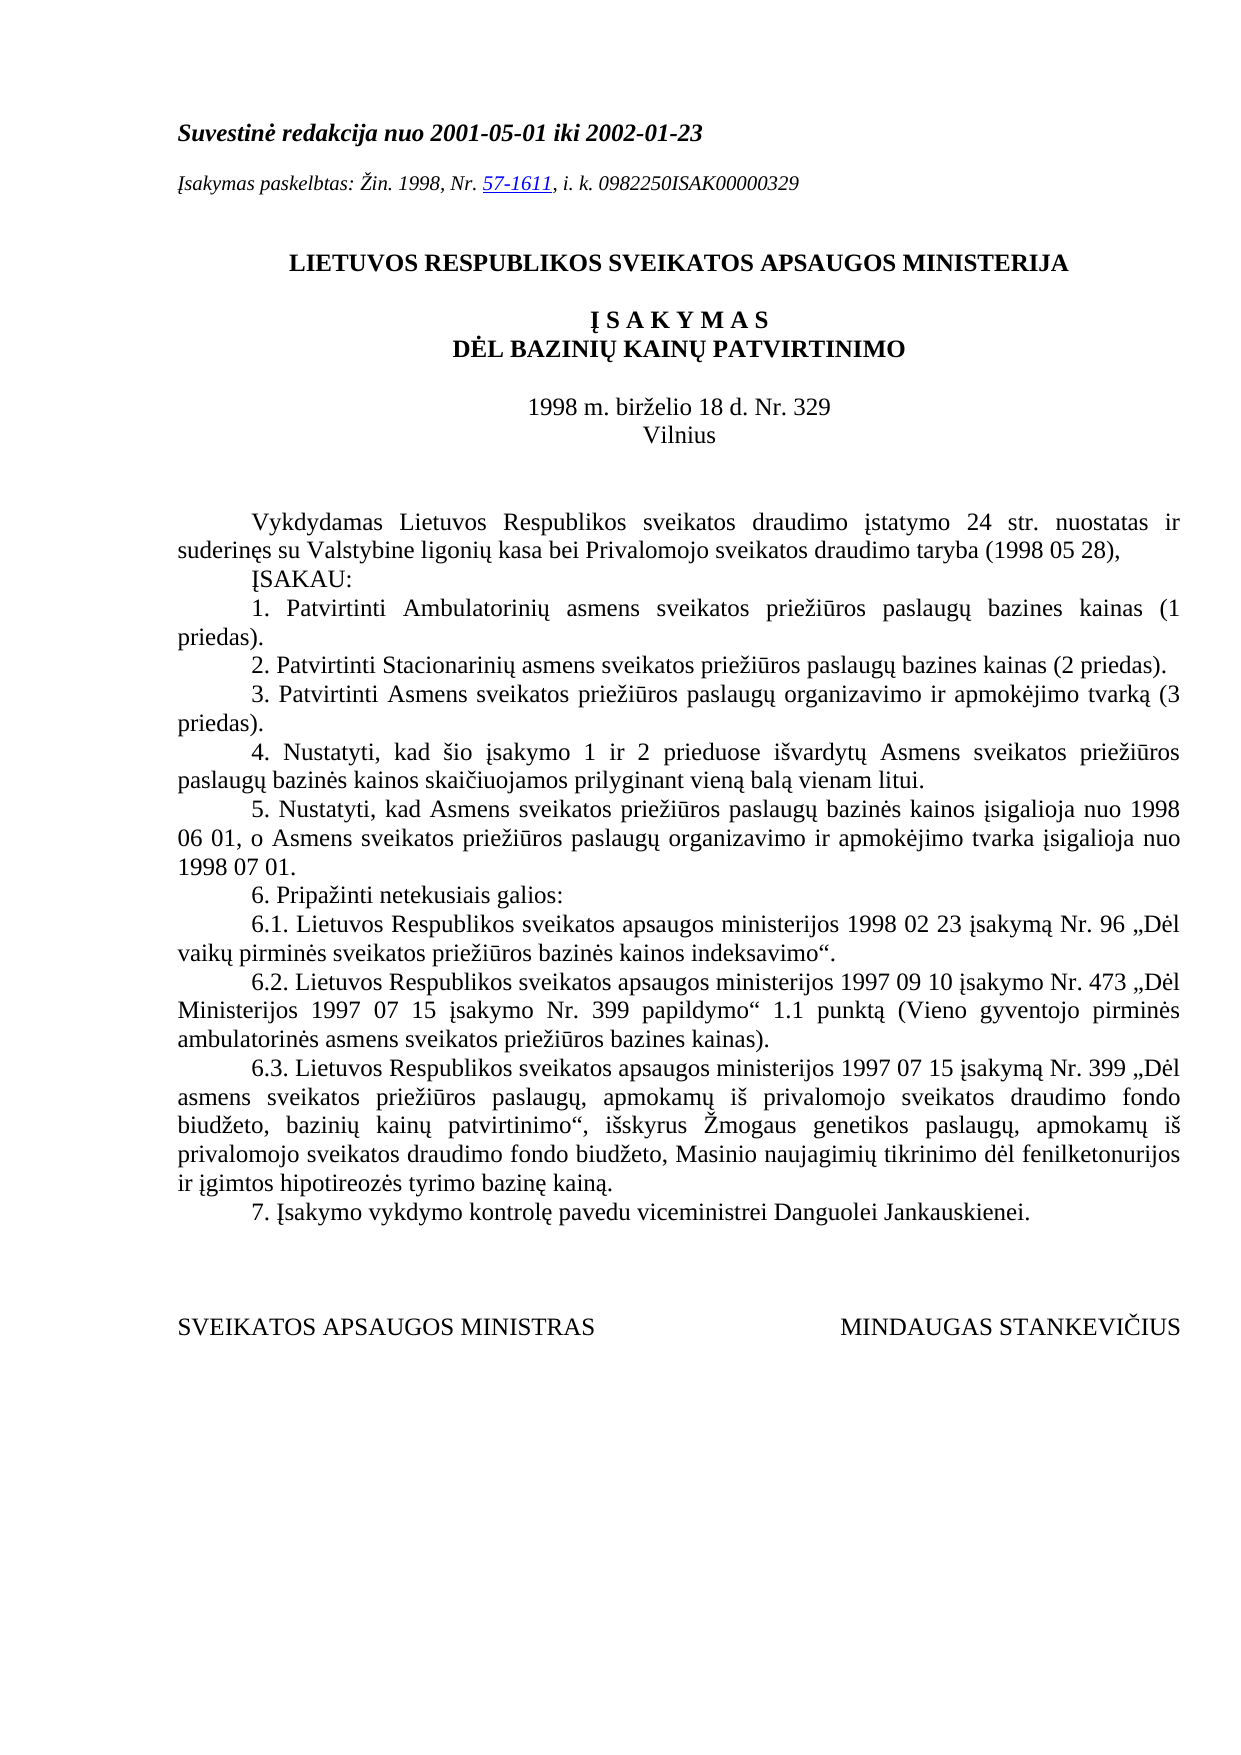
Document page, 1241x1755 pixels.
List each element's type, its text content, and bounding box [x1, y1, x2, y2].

text 4. Nustatyti, kad šio įsakymo 1 ir 2 prieduose išvardytų Asmens sveikatos priežiūros paslaugų bazinės kainos skaičiuojamos prilyginant vieną balą vienam litui. [177, 737, 1181, 794]
text 6.3. Lietuvos Respublikos sveikatos apsaugos ministerijos 1997 07 15 įsakymą Nr. 399 „Dėl asmens sveikatos priežiūros paslaugų, apmokamų iš privalomojo sveikatos draudimo fondo biudžeto, bazinių kainų patvirtinimo“, išskyrus Žmogaus genetikos paslaugų, apmokamų iš privalomojo sveikatos draudimo fondo biudžeto, Masinio naujagimių tikrinimo dėl fenilketonurijos ir įgimtos hipotireozės tyrimo bazinę kainą. [177, 1053, 1181, 1197]
text Suvestinė redakcija nuo 2001-05-01 iki 2002-01-23 [177, 118, 1181, 147]
text 6.2. Lietuvos Respublikos sveikatos apsaugos ministerijos 1997 09 10 įsakymo Nr. 473 „Dėl Ministerijos 1997 07 15 įsakymo Nr. 399 papildymo“ 1.1 punktą (Vieno gyventojo pirminės ambulatorinės asmens sveikatos priežiūros bazines kainas). [177, 967, 1181, 1053]
text 2. Patvirtinti Stacionarinių asmens sveikatos priežiūros paslaugų bazines kainas (2 priedas). [177, 650, 1181, 679]
text Vilnius [177, 420, 1181, 449]
text DĖL BAZINIŲ KAINŲ PATVIRTINIMO [177, 334, 1181, 363]
text 6.1. Lietuvos Respublikos sveikatos apsaugos ministerijos 1998 02 23 įsakymą Nr. 96 „Dėl vaikų pirminės sveikatos priežiūros bazinės kainos indeksavimo“. [177, 909, 1181, 967]
text 7. Įsakymo vykdymo kontrolę pavedu viceministrei Danguolei Jankauskienei. [177, 1197, 1181, 1225]
text 6. Pripažinti netekusiais galios: [177, 880, 1181, 909]
text LIETUVOS RESPUBLIKOS SVEIKATOS APSAUGOS MINISTERIJA [177, 248, 1181, 277]
text 1. Patvirtinti Ambulatorinių asmens sveikatos priežiūros paslaugų bazines kainas (1 priedas). [177, 593, 1181, 650]
text SVEIKATOS APSAUGOS MINISTRAS MINDAUGAS STANKEVIČIUS [177, 1312, 1181, 1340]
text 3. Patvirtinti Asmens sveikatos priežiūros paslaugų organizavimo ir apmokėjimo tvarką (3 priedas). [177, 679, 1181, 737]
text 1998 m. birželio 18 d. Nr. 329 [177, 392, 1181, 420]
text Į S A K Y M A S [177, 305, 1181, 334]
text ĮSAKAU: [177, 564, 1181, 593]
text 5. Nustatyti, kad Asmens sveikatos priežiūros paslaugų bazinės kainos įsigalioja nuo 1998 06 01, o Asmens sveikatos priežiūros paslaugų organizavimo ir apmokėjimo tvarka įsigalioja nuo 1998 07 01. [177, 794, 1181, 880]
text Vykdydamas Lietuvos Respublikos sveikatos draudimo įstatymo 24 str. nuostatas ir suderinęs su Valstybine ligonių kasa bei Privalomojo sveikatos draudimo taryba (1998 05 28), [177, 507, 1181, 564]
text Įsakymas paskelbtas: Žin. 1998, Nr. 57-1611, i. k. 0982250ISAK00000329 [177, 171, 1181, 195]
